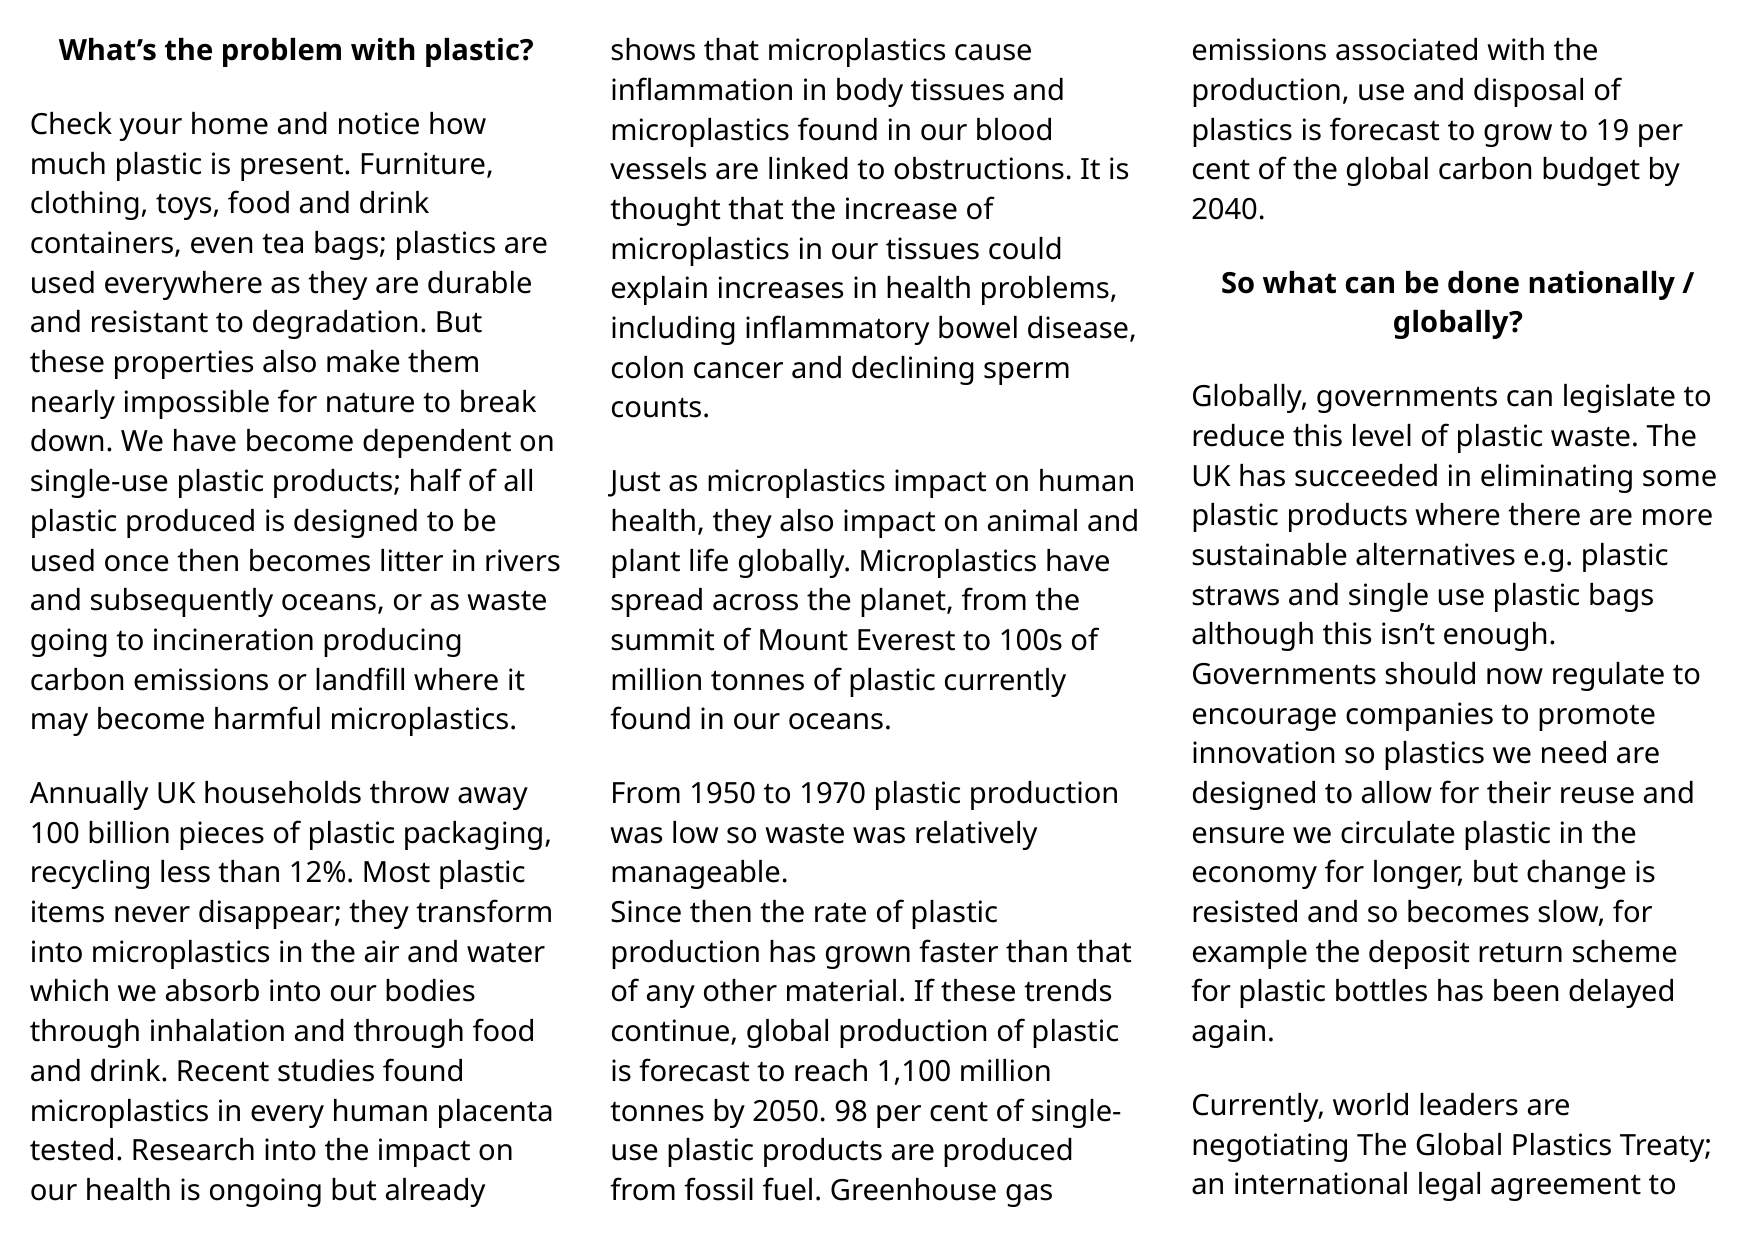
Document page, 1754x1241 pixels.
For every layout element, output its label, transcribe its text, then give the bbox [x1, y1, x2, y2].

text Check your home and notice how much plastic is present. Furniture, clothing, toys, food and drink containers, even tea bags; plastics are used everywhere as they are durable and resistant to degradation. But these properties also make them nearly impossible for nature to break down. We have become dependent on single-use plastic products; half of all plastic produced is designed to be used once then becomes litter in rivers and subsequently oceans, or as waste going to incineration producing carbon emissions or landfill where it may become harmful microplastics. [29, 103, 563, 738]
text From 1950 to 1970 plastic production was low so waste was relatively manageable. [610, 772, 1144, 891]
text Currently, world leaders are negotiating The Global Plastics Treaty; an international legal agreement to [1191, 1084, 1724, 1203]
text emissions associated with the production, use and disposal of plastics is forecast to grow to 19 per cent of the global carbon budget by 2040. [1191, 29, 1724, 228]
text Since then the rate of plastic production has grown faster than that of any other material. If these trends continue, global production of plastic is forecast to reach 1,100 million tonnes by 2050. 98 per cent of single-use plastic products are produced from fossil fuel. Greenhouse gas [610, 891, 1144, 1209]
text So what can be done nationally / globally? [1191, 262, 1724, 341]
text Annually UK households throw away 100 billion pieces of plastic packaging, recycling less than 12%. Most plastic items never disappear; they transform into microplastics in the air and water which we absorb into our bodies through inhalation and through food and drink. Recent studies found microplastics in every human placenta tested. Research into the impact on our health is ongoing but already [29, 772, 563, 1209]
text Globally, governments can legislate to reduce this level of plastic waste. The UK has succeeded in eliminating some plastic products where there are more sustainable alternatives e.g. plastic straws and single use plastic bags although this isn’t enough. Governments should now regulate to encourage companies to promote innovation so plastics we need are designed to allow for their reuse and ensure we circulate plastic in the economy for longer, but change is resisted and so becomes slow, for example the deposit return scheme for plastic bottles has been delayed again. [1191, 375, 1724, 1050]
text Just as microplastics impact on human health, they also impact on animal and plant life globally. Microplastics have spread across the planet, from the summit of Mount Everest to 100s of million tonnes of plastic currently found in our oceans. [610, 460, 1144, 738]
text What’s the problem with plastic? [29, 29, 563, 69]
text shows that microplastics cause inflammation in body tissues and microplastics found in our blood vessels are linked to obstructions. It is thought that the increase of microplastics in our tissues could explain increases in health problems, including inflammatory bowel disease, colon cancer and declining sperm counts. [610, 29, 1144, 426]
